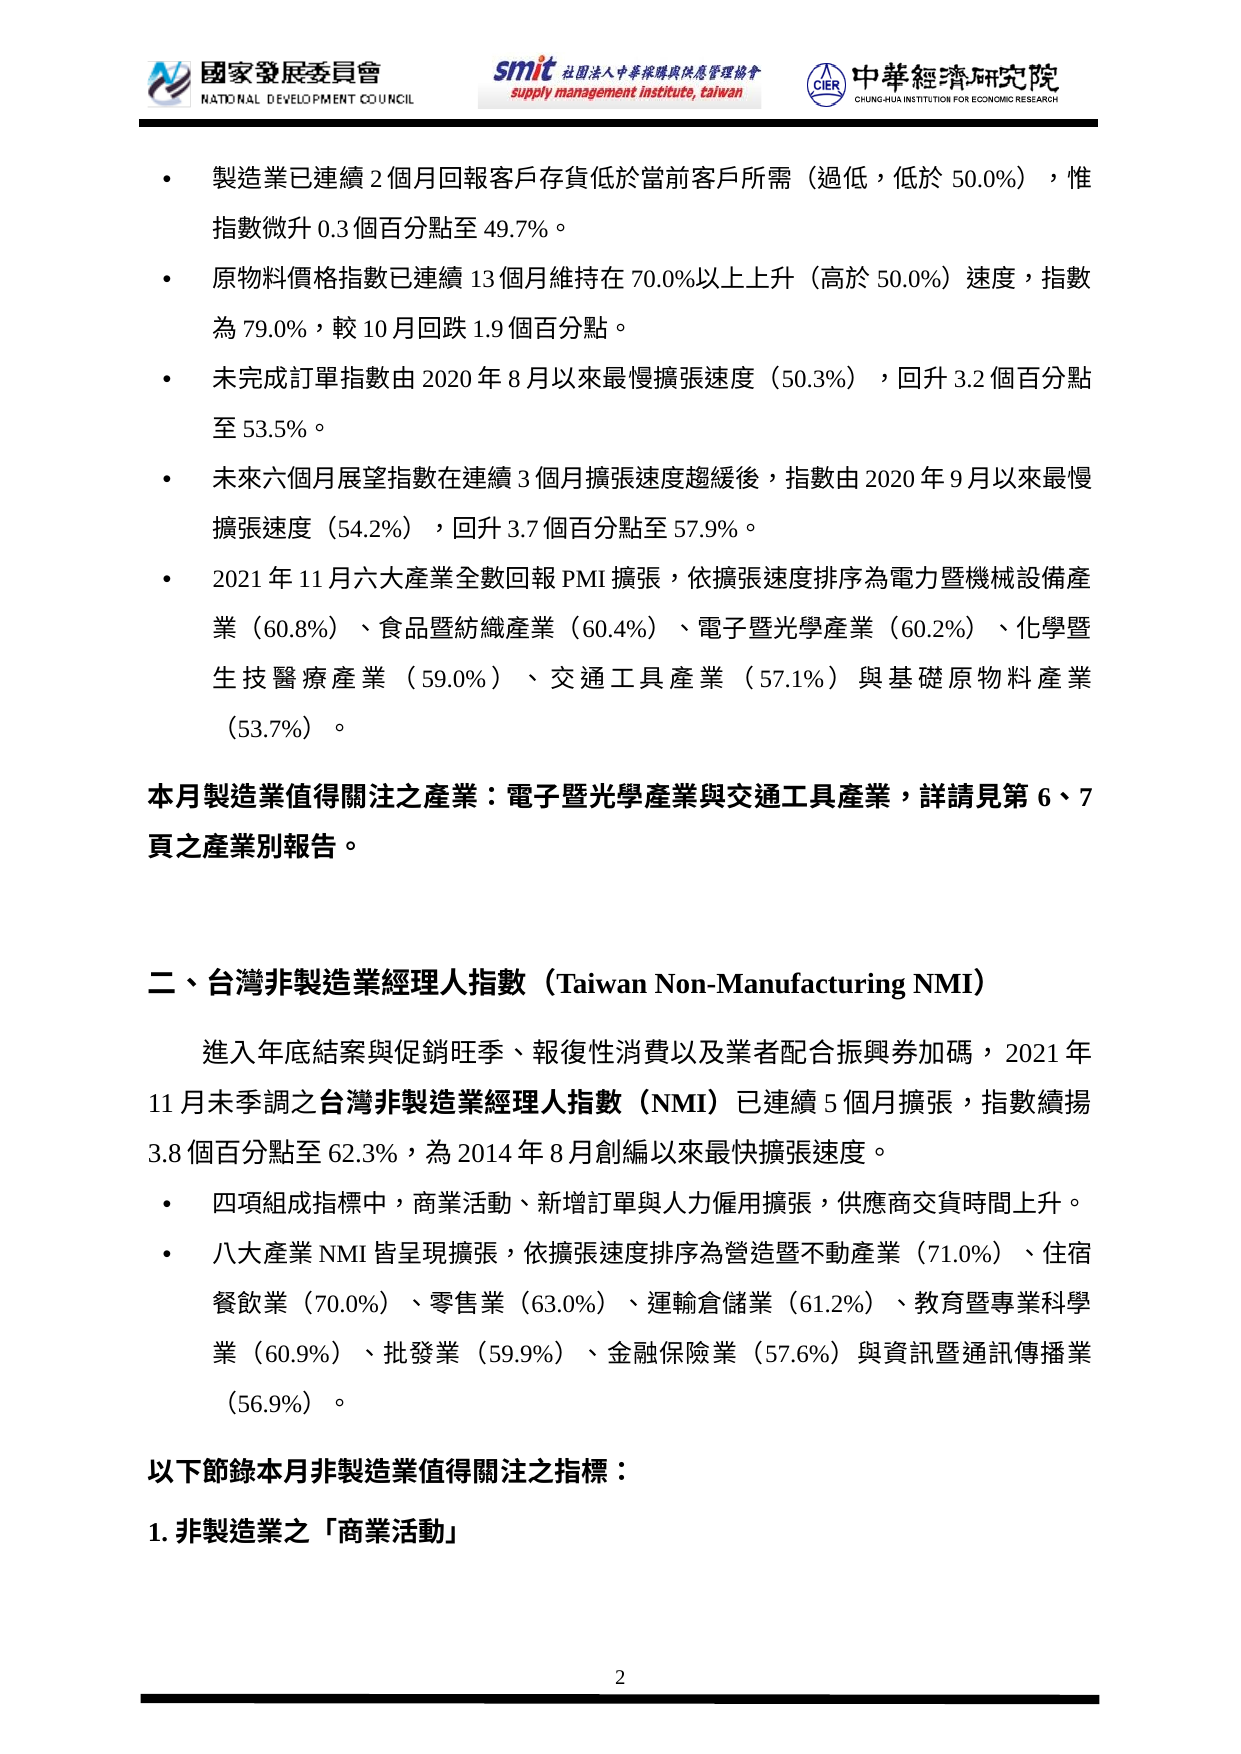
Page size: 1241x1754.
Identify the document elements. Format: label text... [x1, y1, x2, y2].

text 1. 非製造業之「商業活動」 [148, 1510, 1092, 1549]
list 原物料價格指數已連續13個月維持在70.0%以上上升（高於50.0%）速度，指數為79.0%，較10月回跌1.9個百分點。 [162, 248, 1092, 348]
list 未完成訂單指數由2020年8月以來最慢擴張速度（50.3%），回升3.2個百分點至53.5%。 [162, 348, 1092, 448]
text 進入年底結案與促銷旺季、報復性消費以及業者配合振興券加碼，2021年11月未季調之台灣非製造業經理人指數（NMI）已連續5個月擴張，指數續揚3.8個百分點至62.3%，為2014年8月創編以來最快擴張速度。 [148, 1023, 1092, 1173]
list 四項組成指標中，商業活動、新增訂單與人力僱用擴張，供應商交貨時間上升。 [162, 1173, 1092, 1223]
list 2021年11月六大產業全數回報PMI擴張，依擴張速度排序為電力暨機械設備產業（60.8%）、食品暨紡織產業（60.4%）、電子暨光學產業（60.2%）、化學暨生技醫療產業（59.0%）、交通工具產業（57.1%）與基礎原物料產業（53.7%）。 [162, 548, 1092, 748]
list 製造業已連續2個月回報客戶存貨低於當前客戶所需（過低，低於50.0%），惟指數微升0.3個百分點至49.7%。 [162, 148, 1092, 248]
text 二、台灣非製造業經理人指數（Taiwan Non-Manufacturing NMI） [148, 954, 1092, 1004]
picture [477, 52, 762, 109]
picture [147, 49, 436, 123]
text 以下節錄本月非製造業值得關注之指標： [148, 1441, 1092, 1491]
list 未來六個月展望指數在連續3個月擴張速度趨緩後，指數由2020年9月以來最慢擴張速度（54.2%），回升3.7個百分點至57.9%。 [162, 448, 1092, 548]
list 八大產業NMI皆呈現擴張，依擴張速度排序為營造暨不動產業（71.0%）、住宿餐飲業（70.0%）、零售業（63.0%）、運輸倉儲業（61.2%）、教育暨專業科學業（60.9%）、批發業（59.9%）、金融保險業（57.6%）與資訊暨通訊傳播業（56.9%）。 [162, 1223, 1092, 1423]
picture [783, 47, 1092, 124]
text 本月製造業值得關注之產業：電子暨光學產業與交通工具產業，詳請見第6、7頁之產業別報告。 [148, 766, 1092, 866]
